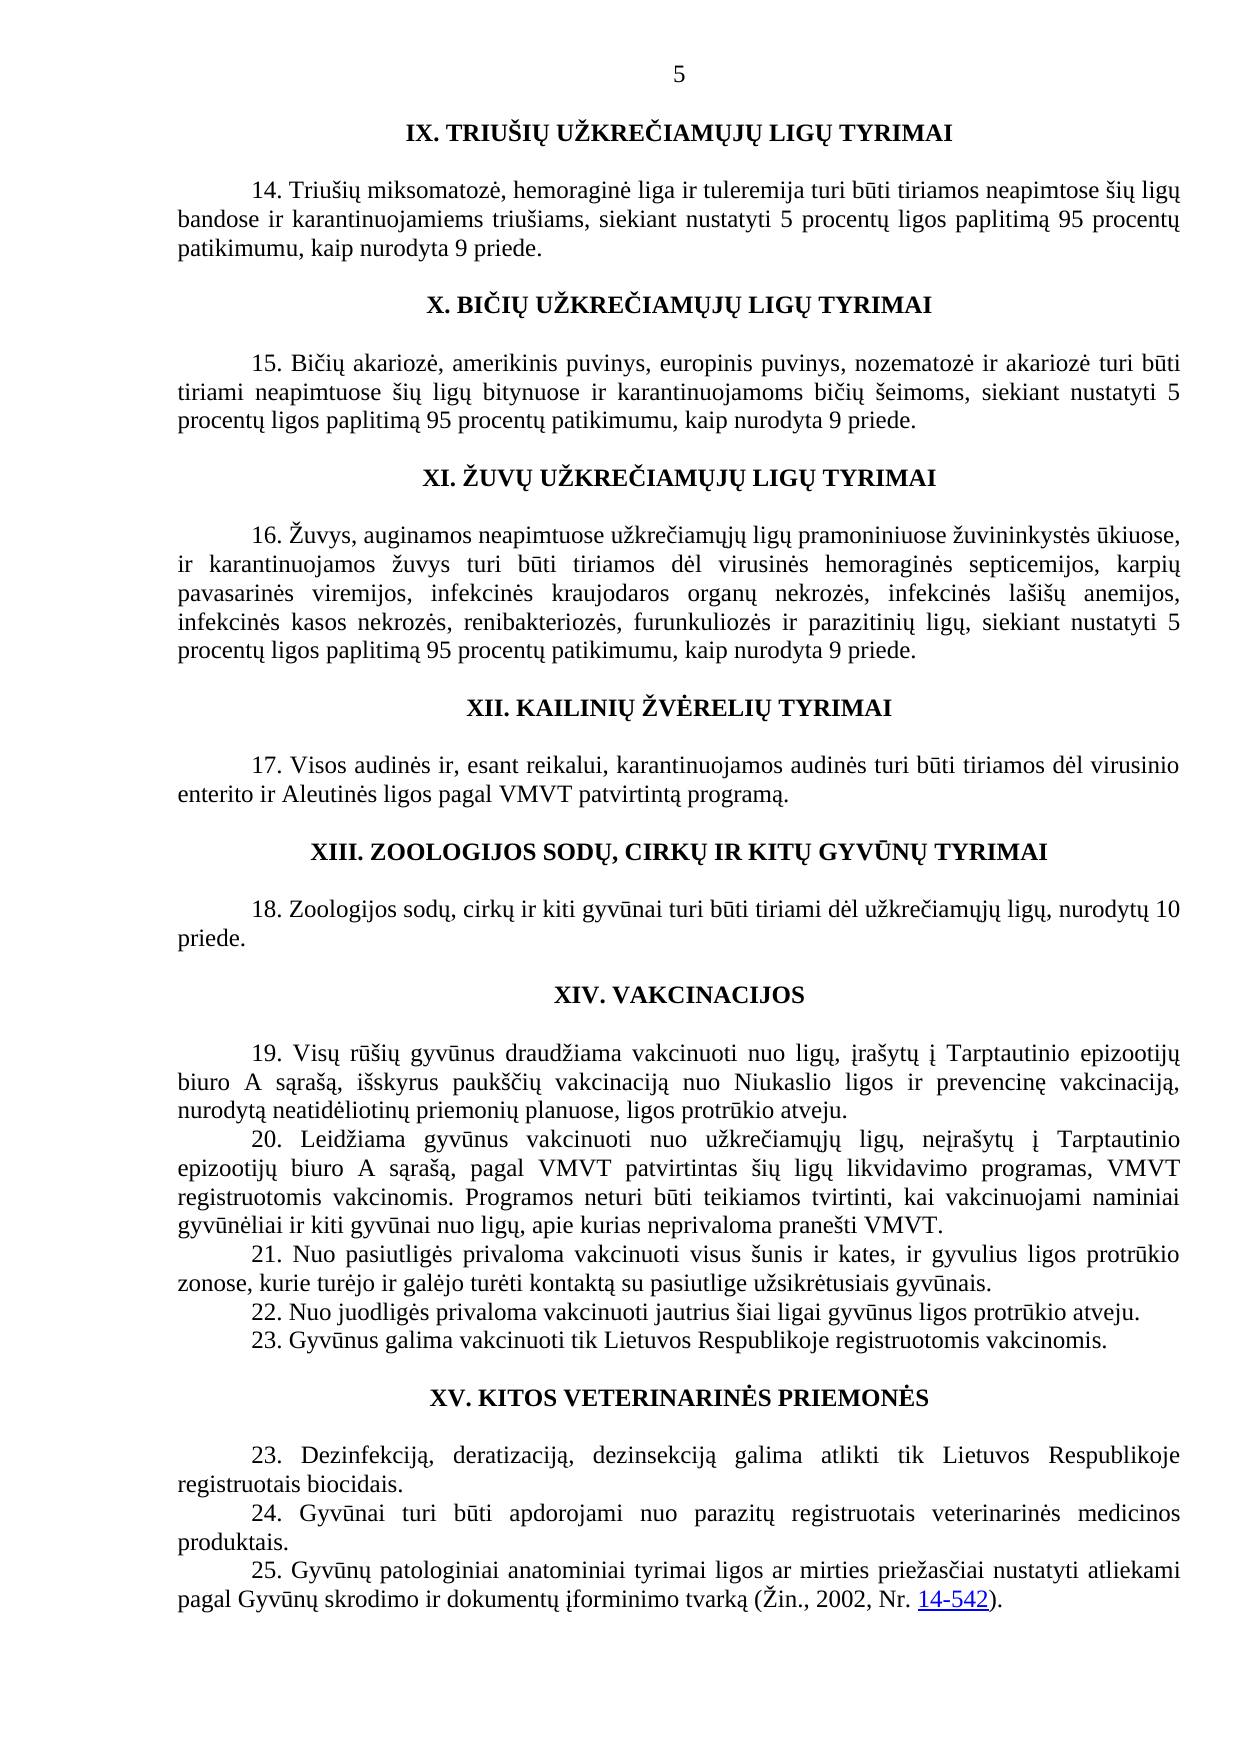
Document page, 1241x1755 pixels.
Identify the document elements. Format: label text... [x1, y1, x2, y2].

text 25. Gyvūnų patologiniai anatominiai tyrimai ligos ar mirties priežasčiai nustatyti atliekami pagal Gyvūnų skrodimo ir dokumentų įforminimo tvarką (Žin., 2002, Nr. 14-542). [177, 1556, 1181, 1613]
text XI. ŽUVŲ UŽKREČIAMŲJŲ LIGŲ TYRIMAI [177, 463, 1181, 492]
text IX. TRIUŠIŲ UŽKREČIAMŲJŲ LIGŲ TYRIMAI [177, 118, 1181, 147]
text 23. Dezinfekciją, deratizaciją, dezinsekciją galima atlikti tik Lietuvos Respublikoje registruotais biocidais. [177, 1441, 1181, 1498]
text 23. Gyvūnus galima vakcinuoti tik Lietuvos Respublikoje registruotomis vakcinomis. [177, 1326, 1181, 1354]
text XIV. VAKCINACIJOS [177, 981, 1181, 1009]
text XII. KAILINIŲ ŽVĖRELIŲ TYRIMAI [177, 693, 1181, 722]
text 14. Triušių miksomatozė, hemoraginė liga ir tuleremija turi būti tiriamos neapimtose šių ligų bandose ir karantinuojamiems triušiams, siekiant nustatyti 5 procentų ligos paplitimą 95 procentų patikimumu, kaip nurodyta 9 priede. [177, 176, 1181, 262]
text X. BIČIŲ UŽKREČIAMŲJŲ LIGŲ TYRIMAI [177, 291, 1181, 319]
text 15. Bičių akariozė, amerikinis puvinys, europinis puvinys, nozematozė ir akariozė turi būti tiriami neapimtuose šių ligų bitynuose ir karantinuojamoms bičių šeimoms, siekiant nustatyti 5 procentų ligos paplitimą 95 procentų patikimumu, kaip nurodyta 9 priede. [177, 348, 1181, 434]
text XV. KITOS VETERINARINĖS PRIEMONĖS [177, 1383, 1181, 1412]
text 16. Žuvys, auginamos neapimtuose užkrečiamųjų ligų pramoniniuose žuvininkystės ūkiuose, ir karantinuojamos žuvys turi būti tiriamos dėl virusinės hemoraginės septicemijos, karpių pavasarinės viremijos, infekcinės kraujodaros organų nekrozės, infekcinės lašišų anemijos, infekcinės kasos nekrozės, renibakteriozės, furunkuliozės ir parazitinių ligų, siekiant nustatyti 5 procentų ligos paplitimą 95 procentų patikimumu, kaip nurodyta 9 priede. [177, 521, 1181, 664]
text 18. Zoologijos sodų, cirkų ir kiti gyvūnai turi būti tiriami dėl užkrečiamųjų ligų, nurodytų 10 priede. [177, 894, 1181, 952]
text 21. Nuo pasiutligės privaloma vakcinuoti visus šunis ir kates, ir gyvulius ligos protrūkio zonose, kurie turėjo ir galėjo turėti kontaktą su pasiutlige užsikrėtusiais gyvūnais. [177, 1239, 1181, 1297]
text 20. Leidžiama gyvūnus vakcinuoti nuo užkrečiamųjų ligų, neįrašytų į Tarptautinio epizootijų biuro A sąrašą, pagal VMVT patvirtintas šių ligų likvidavimo programas, VMVT registruotomis vakcinomis. Programos neturi būti teikiamos tvirtinti, kai vakcinuojami naminiai gyvūnėliai ir kiti gyvūnai nuo ligų, apie kurias neprivaloma pranešti VMVT. [177, 1124, 1181, 1239]
text 22. Nuo juodligės privaloma vakcinuoti jautrius šiai ligai gyvūnus ligos protrūkio atveju. [177, 1297, 1181, 1326]
text 19. Visų rūšių gyvūnus draudžiama vakcinuoti nuo ligų, įrašytų į Tarptautinio epizootijų biuro A sąrašą, išskyrus paukščių vakcinaciją nuo Niukaslio ligos ir prevencinę vakcinaciją, nurodytą neatidėliotinų priemonių planuose, ligos protrūkio atveju. [177, 1038, 1181, 1124]
text 17. Visos audinės ir, esant reikalui, karantinuojamos audinės turi būti tiriamos dėl virusinio enterito ir Aleutinės ligos pagal VMVT patvirtintą programą. [177, 751, 1181, 808]
text XIII. ZOOLOGIJOS SODŲ, CIRKŲ IR KITŲ GYVŪNŲ TYRIMAI [177, 837, 1181, 866]
text 24. Gyvūnai turi būti apdorojami nuo parazitų registruotais veterinarinės medicinos produktais. [177, 1498, 1181, 1556]
